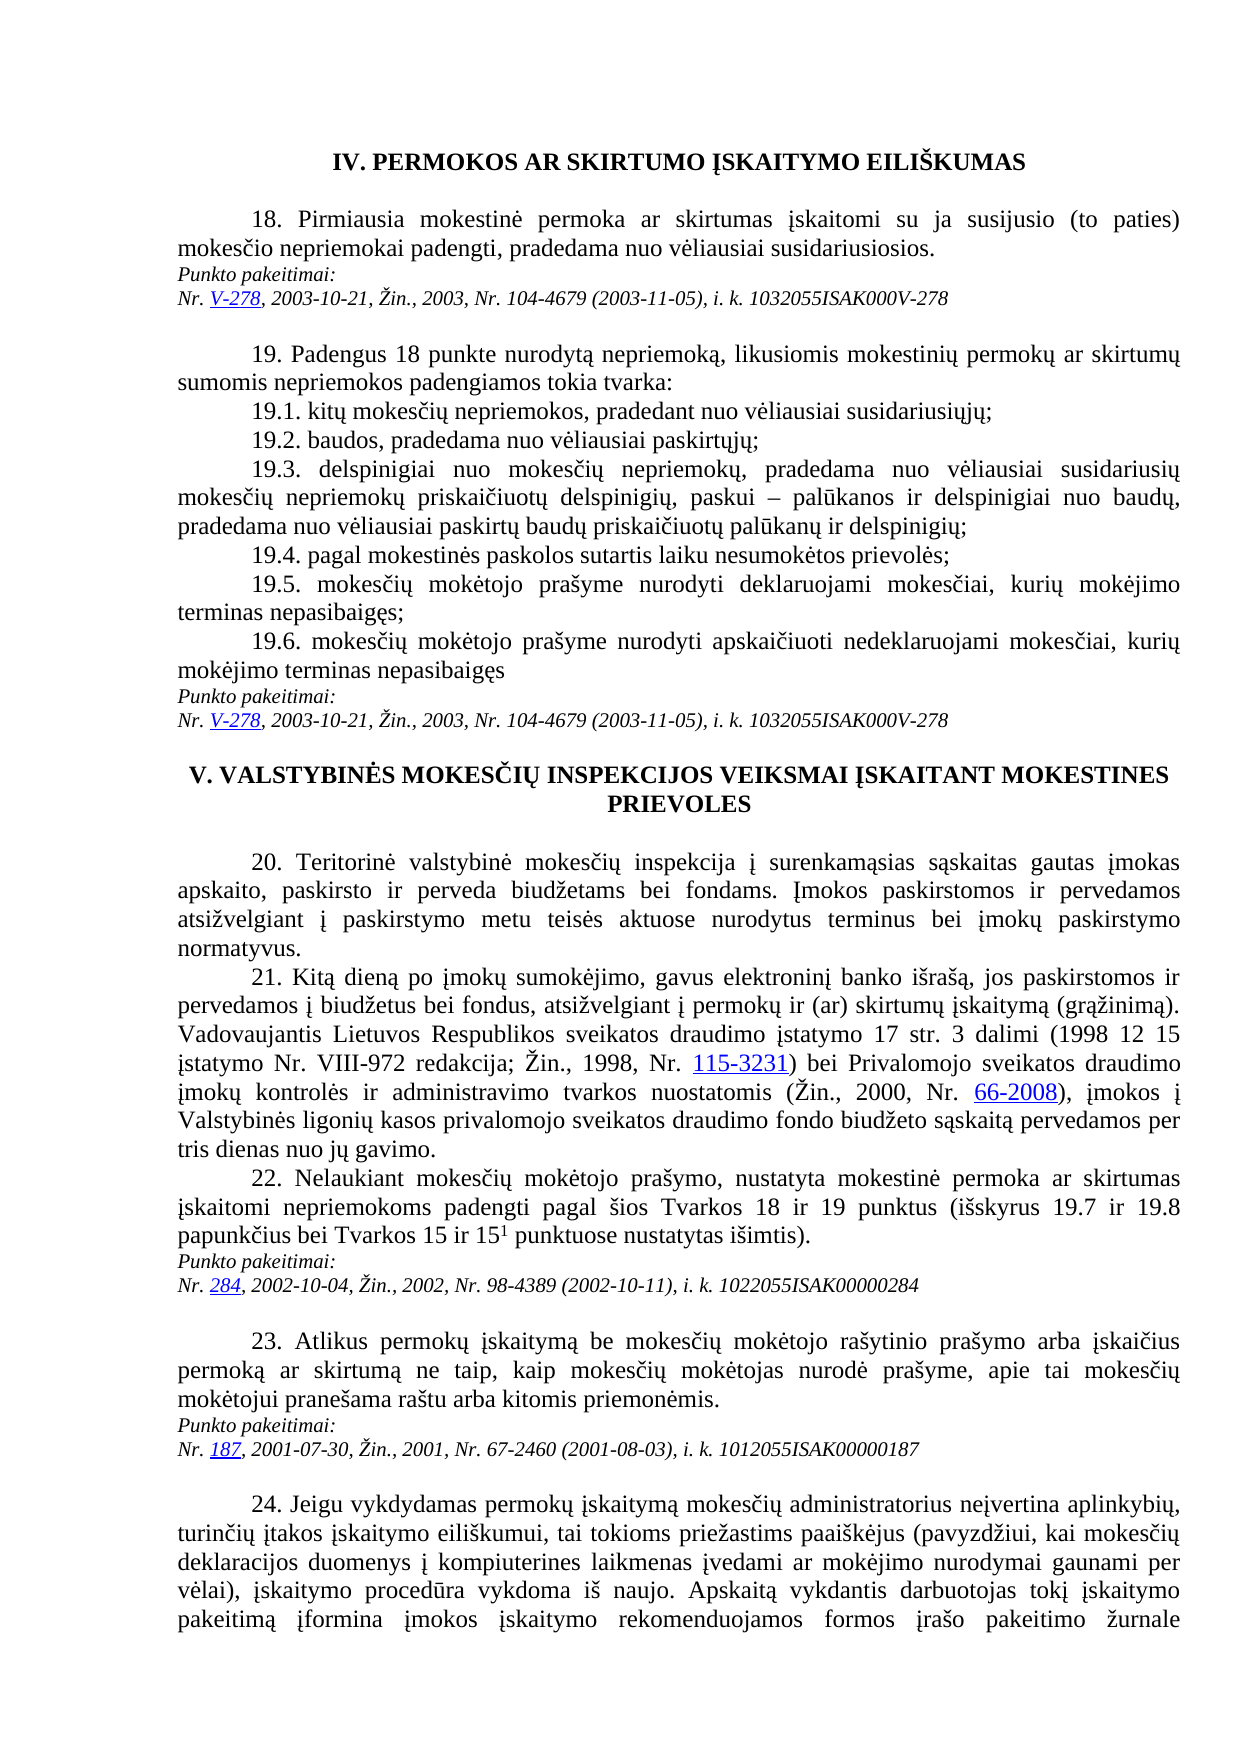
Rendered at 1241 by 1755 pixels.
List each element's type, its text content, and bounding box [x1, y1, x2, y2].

text 19.5. mokesčių mokėtojo prašyme nurodyti deklaruojami mokesčiai, kurių mokėjimo terminas nepasibaigęs; [177, 569, 1181, 626]
text Punkto pakeitimai: [177, 684, 1181, 708]
text 19.4. pagal mokestinės paskolos sutartis laiku nesumokėtos prievolės; [177, 540, 1181, 569]
text Nr. V-278, 2003-10-21, Žin., 2003, Nr. 104-4679 (2003-11-05), i. k. 1032055ISAK000V-278 [177, 708, 1181, 732]
text 21. Kitą dieną po įmokų sumokėjimo, gavus elektroninį banko išrašą, jos paskirstomos ir pervedamos į biudžetus bei fondus, atsižvelgiant į permokų ir (ar) skirtumų įskaitymą (grąžinimą). Vadovaujantis Lietuvos Respublikos sveikatos draudimo įstatymo 17 str. 3 dalimi (1998 12 15 įstatymo Nr. VIII-972 redakcija; Žin., 1998, Nr. 115-3231) bei Privalomojo sveikatos draudimo įmokų kontrolės ir administravimo tvarkos nuostatomis (Žin., 2000, Nr. 66-2008), įmokos į Valstybinės ligonių kasos privalomojo sveikatos draudimo fondo biudžeto sąskaitą pervedamos per tris dienas nuo jų gavimo. [177, 962, 1181, 1163]
text 19.6. mokesčių mokėtojo prašyme nurodyti apskaičiuoti nedeklaruojami mokesčiai, kurių mokėjimo terminas nepasibaigęs [177, 626, 1181, 684]
text Punkto pakeitimai: [177, 1249, 1181, 1273]
text V. VALSTYBINĖS MOKESČIŲ INSPEKCIJOS VEIKSMAI ĮSKAITANT MOKESTINES PRIEVOLES [177, 761, 1181, 818]
text Nr. 187, 2001-07-30, Žin., 2001, Nr. 67-2460 (2001-08-03), i. k. 1012055ISAK00000187 [177, 1437, 1181, 1461]
text 20. Teritorinė valstybinė mokesčių inspekcija į surenkamąsias sąskaitas gautas įmokas apskaito, paskirsto ir perveda biudžetams bei fondams. Įmokos paskirstomos ir pervedamos atsižvelgiant į paskirstymo metu teisės aktuose nurodytus terminus bei įmokų paskirstymo normatyvus. [177, 847, 1181, 962]
text 19.2. baudos, pradedama nuo vėliausiai paskirtųjų; [177, 425, 1181, 454]
text 24. Jeigu vykdydamas permokų įskaitymą mokesčių administratorius neįvertina aplinkybių, turinčių įtakos įskaitymo eiliškumui, tai tokioms priežastims paaiškėjus (pavyzdžiui, kai mokesčių deklaracijos duomenys į kompiuterines laikmenas įvedami ar mokėjimo nurodymai gaunami per vėlai), įskaitymo procedūra vykdoma iš naujo. Apskaitą vykdantis darbuotojas tokį įskaitymo pakeitimą įformina įmokos įskaitymo rekomenduojamos formos įrašo pakeitimo žurnale [177, 1489, 1181, 1633]
text 22. Nelaukiant mokesčių mokėtojo prašymo, nustatyta mokestinė permoka ar skirtumas įskaitomi nepriemokoms padengti pagal šios Tvarkos 18 ir 19 punktus (išskyrus 19.7 ir 19.8 papunkčius bei Tvarkos 15 ir 151 punktuose nustatytas išimtis). [177, 1163, 1181, 1249]
text Punkto pakeitimai: [177, 262, 1181, 286]
text 19. Padengus 18 punkte nurodytą nepriemoką, likusiomis mokestinių permokų ar skirtumų sumomis nepriemokos padengiamos tokia tvarka: [177, 339, 1181, 396]
text 23. Atlikus permokų įskaitymą be mokesčių mokėtojo rašytinio prašymo arba įskaičius permoką ar skirtumą ne taip, kaip mokesčių mokėtojas nurodė prašyme, apie tai mokesčių mokėtojui pranešama raštu arba kitomis priemonėmis. [177, 1326, 1181, 1412]
text Nr. 284, 2002-10-04, Žin., 2002, Nr. 98-4389 (2002-10-11), i. k. 1022055ISAK00000284 [177, 1273, 1181, 1297]
text 18. Pirmiausia mokestinė permoka ar skirtumas įskaitomi su ja susijusio (to paties) mokesčio nepriemokai padengti, pradedama nuo vėliausiai susidariusiosios. [177, 204, 1181, 262]
text 19.3. delspinigiai nuo mokesčių nepriemokų, pradedama nuo vėliausiai susidariusių mokesčių nepriemokų priskaičiuotų delspinigių, paskui – palūkanos ir delspinigiai nuo baudų, pradedama nuo vėliausiai paskirtų baudų priskaičiuotų palūkanų ir delspinigių; [177, 454, 1181, 540]
text IV. PERMOKOS AR SKIRTUMO ĮSKAITYMO EILIŠKUMAS [177, 147, 1181, 176]
text Punkto pakeitimai: [177, 1412, 1181, 1437]
text 19.1. kitų mokesčių nepriemokos, pradedant nuo vėliausiai susidariusiųjų; [177, 396, 1181, 425]
text Nr. V-278, 2003-10-21, Žin., 2003, Nr. 104-4679 (2003-11-05), i. k. 1032055ISAK000V-278 [177, 286, 1181, 310]
